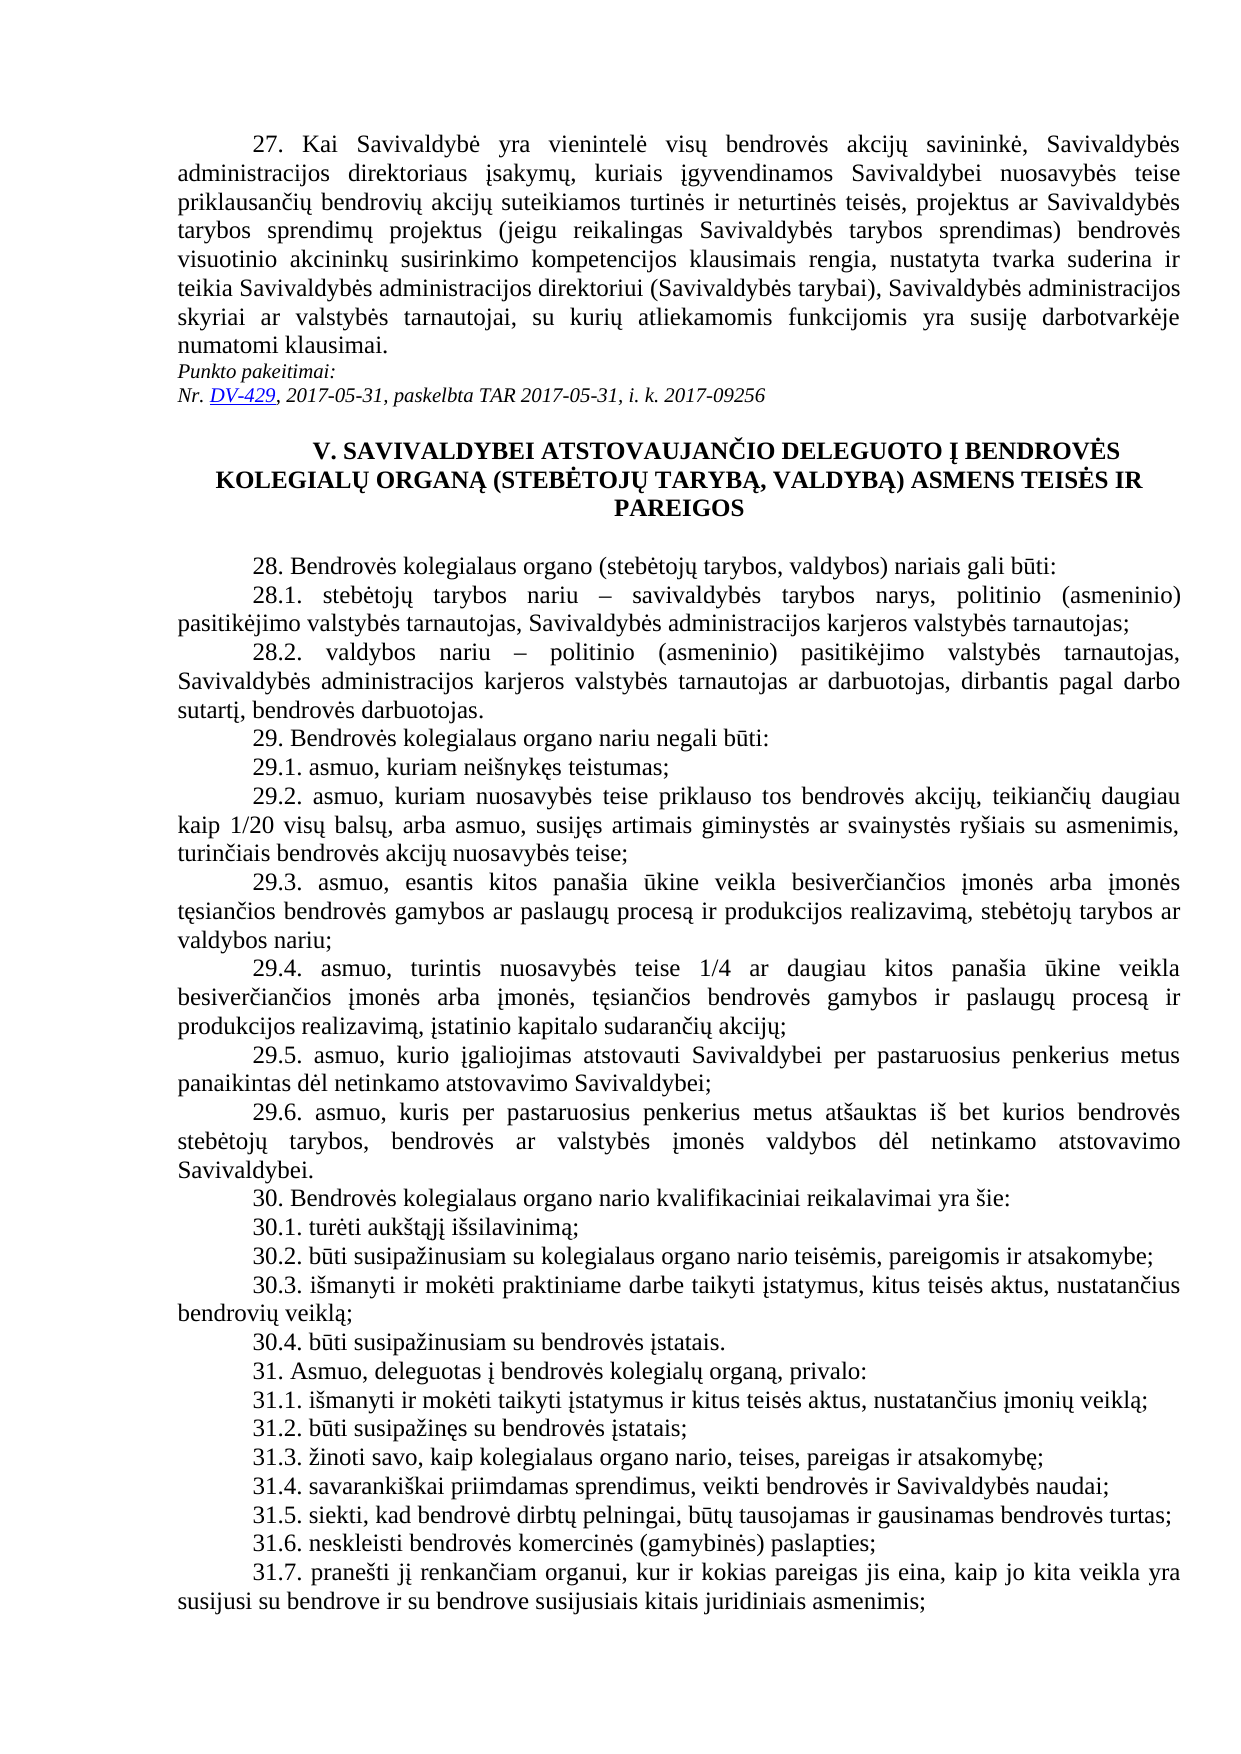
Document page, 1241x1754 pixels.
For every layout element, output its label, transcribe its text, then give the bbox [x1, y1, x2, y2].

text 28.1. stebėtojų tarybos nariu – savivaldybės tarybos narys, politinio (asmeninio) pasitikėjimo valstybės tarnautojas, Savivaldybės administracijos karjeros valstybės tarnautojas; [177, 580, 1181, 637]
text 31.7. pranešti jį renkančiam organui, kur ir kokias pareigas jis eina, kaip jo kita veikla yra susijusi su bendrove ir su bendrove susijusiais kitais juridiniais asmenimis; [177, 1557, 1181, 1615]
text 29.1. asmuo, kuriam neišnykęs teistumas; [177, 752, 1181, 781]
text 30.1. turėti aukštąjį išsilavinimą; [177, 1212, 1181, 1241]
text 29.2. asmuo, kuriam nuosavybės teise priklauso tos bendrovės akcijų, teikiančių daugiau kaip 1/20 visų balsų, arba asmuo, susijęs artimais giminystės ar svainystės ryšiais su asmenimis, turinčiais bendrovės akcijų nuosavybės teise; [177, 781, 1181, 867]
text 31.6. neskleisti bendrovės komercinės (gamybinės) paslapties; [177, 1528, 1181, 1557]
text 30.2. būti susipažinusiam su kolegialaus organo nario teisėmis, pareigomis ir atsakomybe; [177, 1241, 1181, 1270]
text 31.2. būti susipažinęs su bendrovės įstatais; [177, 1413, 1181, 1442]
text 31.3. žinoti savo, kaip kolegialaus organo nario, teises, pareigas ir atsakomybę; [177, 1442, 1181, 1471]
text 28. Bendrovės kolegialaus organo (stebėtojų tarybos, valdybos) nariais gali būti: [177, 551, 1181, 580]
text Punkto pakeitimai: [177, 359, 1181, 383]
text Nr. DV-429, 2017-05-31, paskelbta TAR 2017-05-31, i. k. 2017-09256 [177, 383, 1181, 407]
text 29.3. asmuo, esantis kitos panašia ūkine veikla besiverčiančios įmonės arba įmonės tęsiančios bendrovės gamybos ar paslaugų procesą ir produkcijos realizavimą, stebėtojų tarybos ar valdybos nariu; [177, 867, 1181, 953]
text 29.4. asmuo, turintis nuosavybės teise 1/4 ar daugiau kitos panašia ūkine veikla besiverčiančios įmonės arba įmonės, tęsiančios bendrovės gamybos ir paslaugų procesą ir produkcijos realizavimą, įstatinio kapitalo sudarančių akcijų; [177, 953, 1181, 1040]
text 29. Bendrovės kolegialaus organo nariu negali būti: [177, 723, 1181, 752]
text 30.3. išmanyti ir mokėti praktiniame darbe taikyti įstatymus, kitus teisės aktus, nustatančius bendrovių veiklą; [177, 1270, 1181, 1327]
text 31.4. savarankiškai priimdamas sprendimus, veikti bendrovės ir Savivaldybės naudai; [177, 1471, 1181, 1500]
text 31.5. siekti, kad bendrovė dirbtų pelningai, būtų tausojamas ir gausinamas bendrovės turtas; [177, 1500, 1181, 1528]
text 29.6. asmuo, kuris per pastaruosius penkerius metus atšauktas iš bet kurios bendrovės stebėtojų tarybos, bendrovės ar valstybės įmonės valdybos dėl netinkamo atstovavimo Savivaldybei. [177, 1097, 1181, 1183]
text V. Savivaldybei atstovaujančio deleguoto į bendrovės kolegialŲ organĄ (STEBĖTOJŲ TARYBĄ, VALDYBĄ) asmens teisės ir pareigos [177, 436, 1181, 522]
text 31.1. išmanyti ir mokėti taikyti įstatymus ir kitus teisės aktus, nustatančius įmonių veiklą; [177, 1385, 1181, 1413]
text 29.5. asmuo, kurio įgaliojimas atstovauti Savivaldybei per pastaruosius penkerius metus panaikintas dėl netinkamo atstovavimo Savivaldybei; [177, 1040, 1181, 1097]
text 27. Kai Savivaldybė yra vienintelė visų bendrovės akcijų savininkė, Savivaldybės administracijos direktoriaus įsakymų, kuriais įgyvendinamos Savivaldybei nuosavybės teise priklausančių bendrovių akcijų suteikiamos turtinės ir neturtinės teisės, projektus ar Savivaldybės tarybos sprendimų projektus (jeigu reikalingas Savivaldybės tarybos sprendimas) bendrovės visuotinio akcininkų susirinkimo kompetencijos klausimais rengia, nustatyta tvarka suderina ir teikia Savivaldybės administracijos direktoriui (Savivaldybės tarybai), Savivaldybės administracijos skyriai ar valstybės tarnautojai, su kurių atliekamomis funkcijomis yra susiję darbotvarkėje numatomi klausimai. [177, 129, 1181, 359]
text 30. Bendrovės kolegialaus organo nario kvalifikaciniai reikalavimai yra šie: [177, 1183, 1181, 1212]
text 28.2. valdybos nariu – politinio (asmeninio) pasitikėjimo valstybės tarnautojas, Savivaldybės administracijos karjeros valstybės tarnautojas ar darbuotojas, dirbantis pagal darbo sutartį, bendrovės darbuotojas. [177, 637, 1181, 723]
text 30.4. būti susipažinusiam su bendrovės įstatais. [177, 1327, 1181, 1356]
text 31. Asmuo, deleguotas į bendrovės kolegialų organą, privalo: [177, 1356, 1181, 1385]
